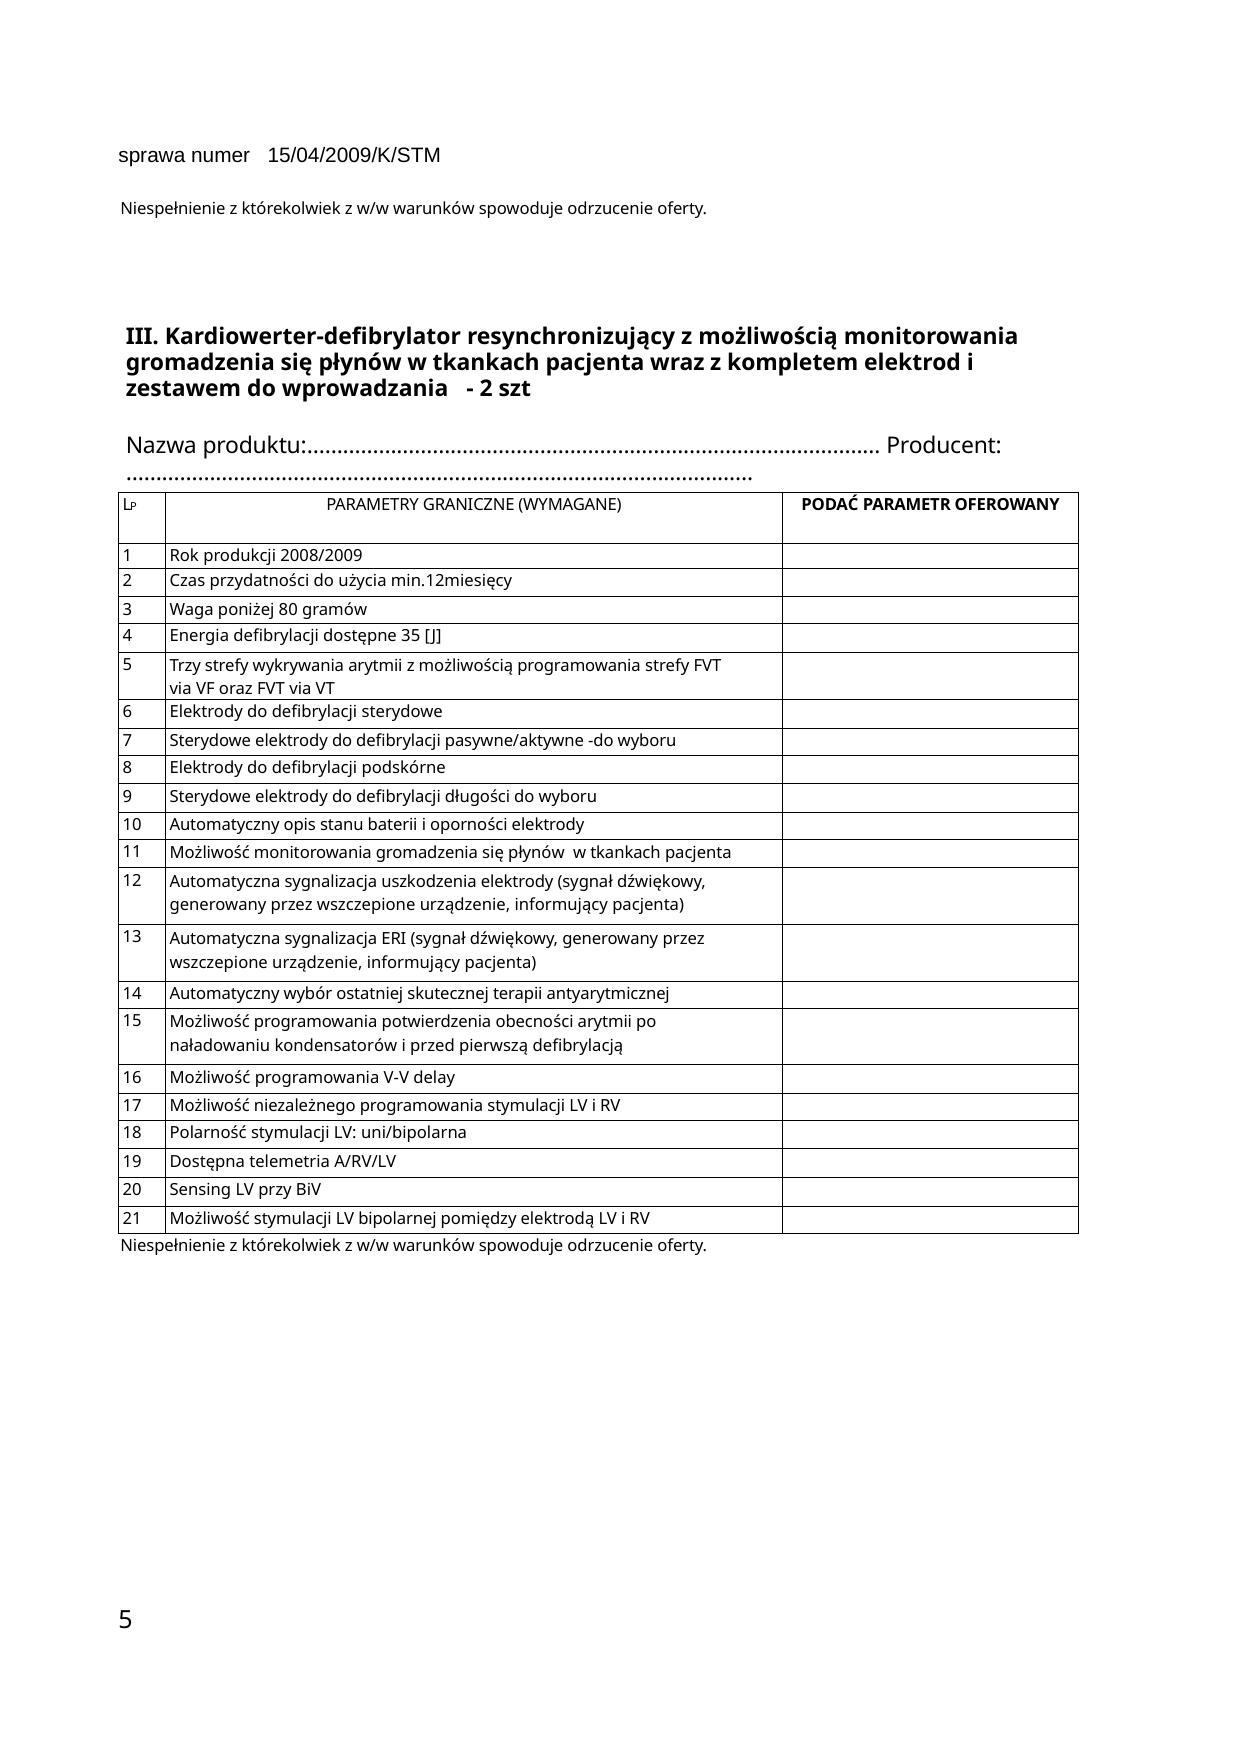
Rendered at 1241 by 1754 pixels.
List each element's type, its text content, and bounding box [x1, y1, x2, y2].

table_cell 11 [119, 840, 165, 867]
table_cell [783, 624, 1078, 652]
table_cell 5 [119, 653, 165, 699]
table_header PARAMETRY GRANICZNE (WYMAGANE) [166, 493, 782, 543]
table_cell [783, 756, 1078, 783]
table_cell Czas przydatności do użycia min.12miesięcy [166, 569, 782, 596]
table_cell 12 [119, 868, 165, 924]
table_cell Automatyczny wybór ostatniej skutecznej terapii antyarytmicznej [166, 982, 782, 1007]
table_cell [783, 1149, 1078, 1177]
table_cell [783, 840, 1078, 867]
table_cell 13 [119, 925, 165, 981]
table_cell [783, 1094, 1078, 1120]
table_cell 7 [119, 729, 165, 754]
table_cell Automatyczna sygnalizacja uszkodzenia elektrody (sygnał dźwiękowy, generowany przez wszczepione urządzenie, informujący pacjenta) [166, 868, 782, 924]
table_cell [783, 925, 1078, 981]
table_cell [783, 653, 1078, 699]
table_cell 21 [119, 1207, 165, 1232]
table_cell Elektrody do defibrylacji podskórne [166, 756, 782, 783]
text III. Kardiowerter-defibrylator resynchronizujący z możliwością monitorowania gromadzenia się płynów w tkankach pacjenta wraz z kompletem elektrod i zestawem do wprowadzania - 2 szt [126, 323, 1076, 402]
table_cell [783, 1121, 1078, 1148]
table_cell [783, 784, 1078, 812]
table_cell [783, 1009, 1078, 1064]
table_cell 3 [119, 597, 165, 623]
table_cell 8 [119, 756, 165, 783]
table_cell Możliwość niezależnego programowania stymulacji LV i RV [166, 1094, 782, 1120]
table_cell 16 [119, 1065, 165, 1093]
table_cell Rok produkcji 2008/2009 [166, 544, 782, 568]
table_header Lp [161, 493, 165, 543]
table_cell 19 [119, 1149, 165, 1177]
table_cell 2 [119, 569, 165, 596]
table_cell [783, 700, 1078, 728]
table_cell Automatyczna sygnalizacja ERI (sygnał dźwiękowy, generowany przez wszczepione urządzenie, informujący pacjenta) [166, 925, 782, 981]
table_cell [783, 1178, 1078, 1206]
table_cell 10 [119, 813, 165, 838]
table_cell [783, 729, 1078, 754]
table_cell [783, 544, 1078, 568]
text Niespełnienie z którekolwiek z w/w warunków spowoduje odrzucenie oferty. [120, 197, 1122, 219]
table_cell Trzy strefy wykrywania arytmii z możliwością programowania strefy FVT via VF oraz FVT via VT [737, 653, 782, 699]
table_cell Energia defibrylacji dostępne 35 [J] [166, 624, 782, 652]
table_cell 1 [119, 544, 165, 568]
table_cell Waga poniżej 80 gramów [166, 597, 782, 623]
table_cell Możliwość programowania potwierdzenia obecności arytmii po naładowaniu kondensatorów i przed pierwszą defibrylacją [166, 1009, 782, 1064]
table_cell [783, 982, 1078, 1007]
table_cell 17 [119, 1094, 165, 1120]
table_cell Elektrody do defibrylacji sterydowe [166, 700, 782, 728]
table_cell 18 [119, 1121, 165, 1148]
text Nazwa produktu:…………………………………………………………………………………… Producent:…………………………………………………………………………………………… [126, 433, 1122, 486]
table_cell [783, 597, 1078, 623]
table_cell 9 [119, 784, 165, 812]
table_cell 6 [119, 700, 165, 728]
table_cell 20 [119, 1178, 165, 1206]
table_cell Możliwość stymulacji LV bipolarnej pomiędzy elektrodą LV i RV [166, 1207, 782, 1232]
table_cell Automatyczny opis stanu baterii i oporności elektrody [166, 813, 782, 838]
table_cell 14 [119, 982, 165, 1007]
table_cell [783, 1207, 1078, 1232]
table_header PODAĆ PARAMETR OFEROWANY [783, 493, 1078, 543]
text Niespełnienie z którekolwiek z w/w warunków spowoduje odrzucenie oferty. [120, 1233, 1122, 1256]
table_cell Możliwość monitorowania gromadzenia się płynów w tkankach pacjenta [166, 840, 782, 867]
table_cell Dostępna telemetria A/RV/LV [166, 1149, 782, 1177]
table_cell Sterydowe elektrody do defibrylacji długości do wyboru [166, 784, 782, 812]
table_cell [783, 1065, 1078, 1093]
table_cell [783, 569, 1078, 596]
table_cell [783, 868, 1078, 924]
table_cell Możliwość programowania V-V delay [166, 1065, 782, 1093]
table_cell 4 [119, 624, 165, 652]
table_cell Polarność stymulacji LV: uni/bipolarna [166, 1121, 782, 1148]
table_cell Sterydowe elektrody do defibrylacji pasywne/aktywne -do wyboru [166, 729, 782, 754]
table_cell Sensing LV przy BiV [166, 1178, 782, 1206]
table_cell 15 [119, 1009, 165, 1064]
table_cell [783, 813, 1078, 838]
